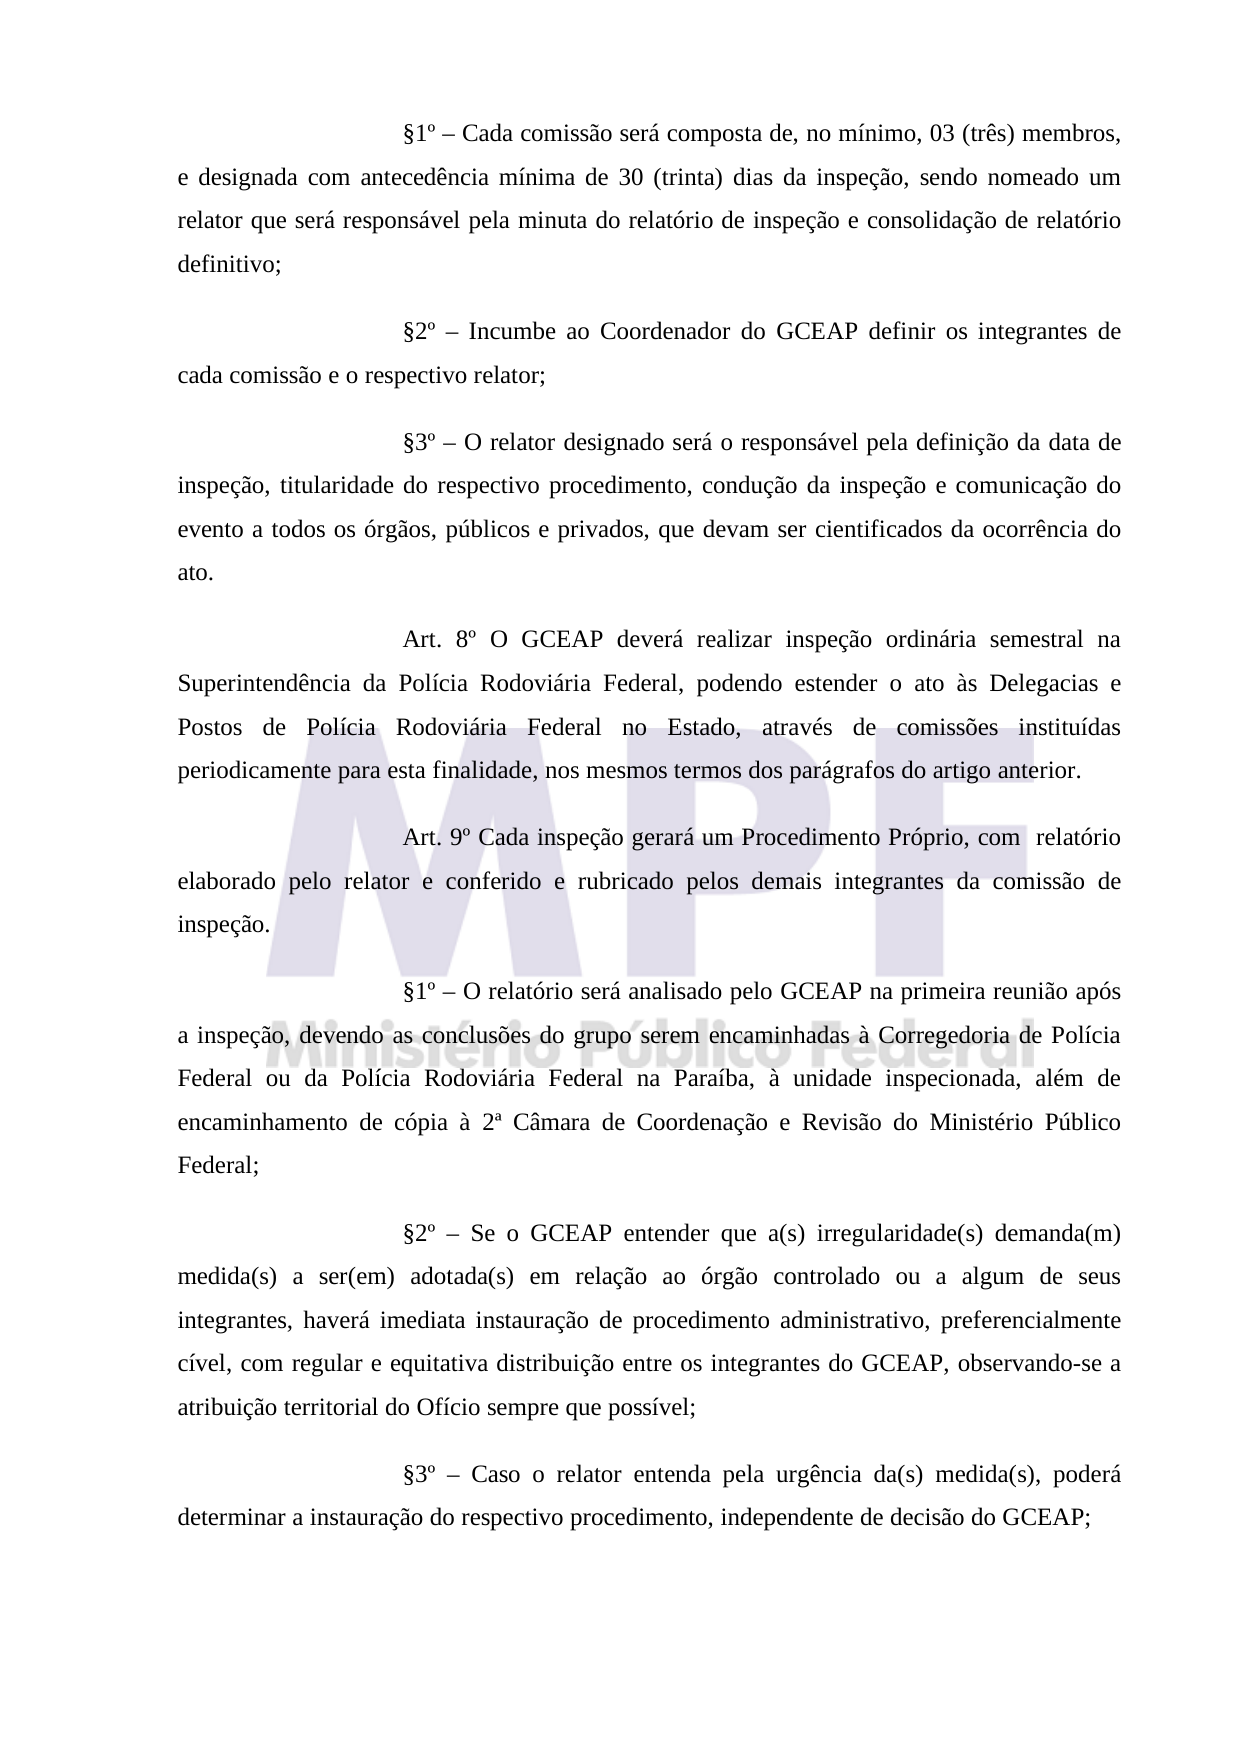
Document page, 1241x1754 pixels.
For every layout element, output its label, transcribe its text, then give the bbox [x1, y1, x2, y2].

text Art. 8º O GCEAP deverá realizar inspeção ordinária semestral na Superintendência da Polícia Rodoviária Federal, podendo estender o ato às Delegacias e Postos de Polícia Rodoviária Federal no Estado, através de comissões instituídas periodicamente para esta finalidade, nos mesmos termos dos parágrafos do artigo anterior. [177, 624, 1122, 784]
text §2º – Se o GCEAP entender que a(s) irregularidade(s) demanda(m) medida(s) a ser(em) adotada(s) em relação ao órgão controlado ou a algum de seus integrantes, haverá imediata instauração de procedimento administrativo, preferencialmente cível, com regular e equitativa distribuição entre os integrantes do GCEAP, observando-se a atribuição territorial do Ofício sempre que possível; [177, 1217, 1122, 1421]
text §2º – Incumbe ao Coordenador do GCEAP definir os integrantes de cada comissão e o respectivo relator; [177, 316, 1122, 388]
picture [266, 784, 1034, 822]
text §1º – O relatório será analisado pelo GCEAP na primeira reunião após a inspeção, devendo as conclusões do grupo serem encaminhadas à Corregedoria de Polícia Federal ou da Polícia Rodoviária Federal na Paraíba, à unidade inspecionada, além de encaminhamento de cópia à 2ª Câmara de Coordenação e Revisão do Ministério Público Federal; [177, 976, 1122, 1179]
text §1º – Cada comissão será composta de, no mínimo, 03 (três) membros, e designada com antecedência mínima de 30 (trinta) dias da inspeção, sendo nomeado um relator que será responsável pela minuta do relatório de inspeção e consolidação de relatório definitivo; [177, 118, 1122, 278]
text §3º – O relator designado será o responsável pela definição da data de inspeção, titularidade do respectivo procedimento, condução da inspeção e comunicação do evento a todos os órgãos, públicos e privados, que devam ser cientificados da ocorrência do ato. [177, 427, 1122, 586]
text §3º – Caso o relator entenda pela urgência da(s) medida(s), poderá determinar a instauração do respectivo procedimento, independente de decisão do GCEAP; [177, 1459, 1122, 1531]
picture [266, 938, 1034, 976]
text Art. 9º Cada inspeção gerará um Procedimento Próprio, com relatório elaborado pelo relator e conferido e rubricado pelos demais integrantes da comissão de inspeção. [177, 822, 1122, 938]
